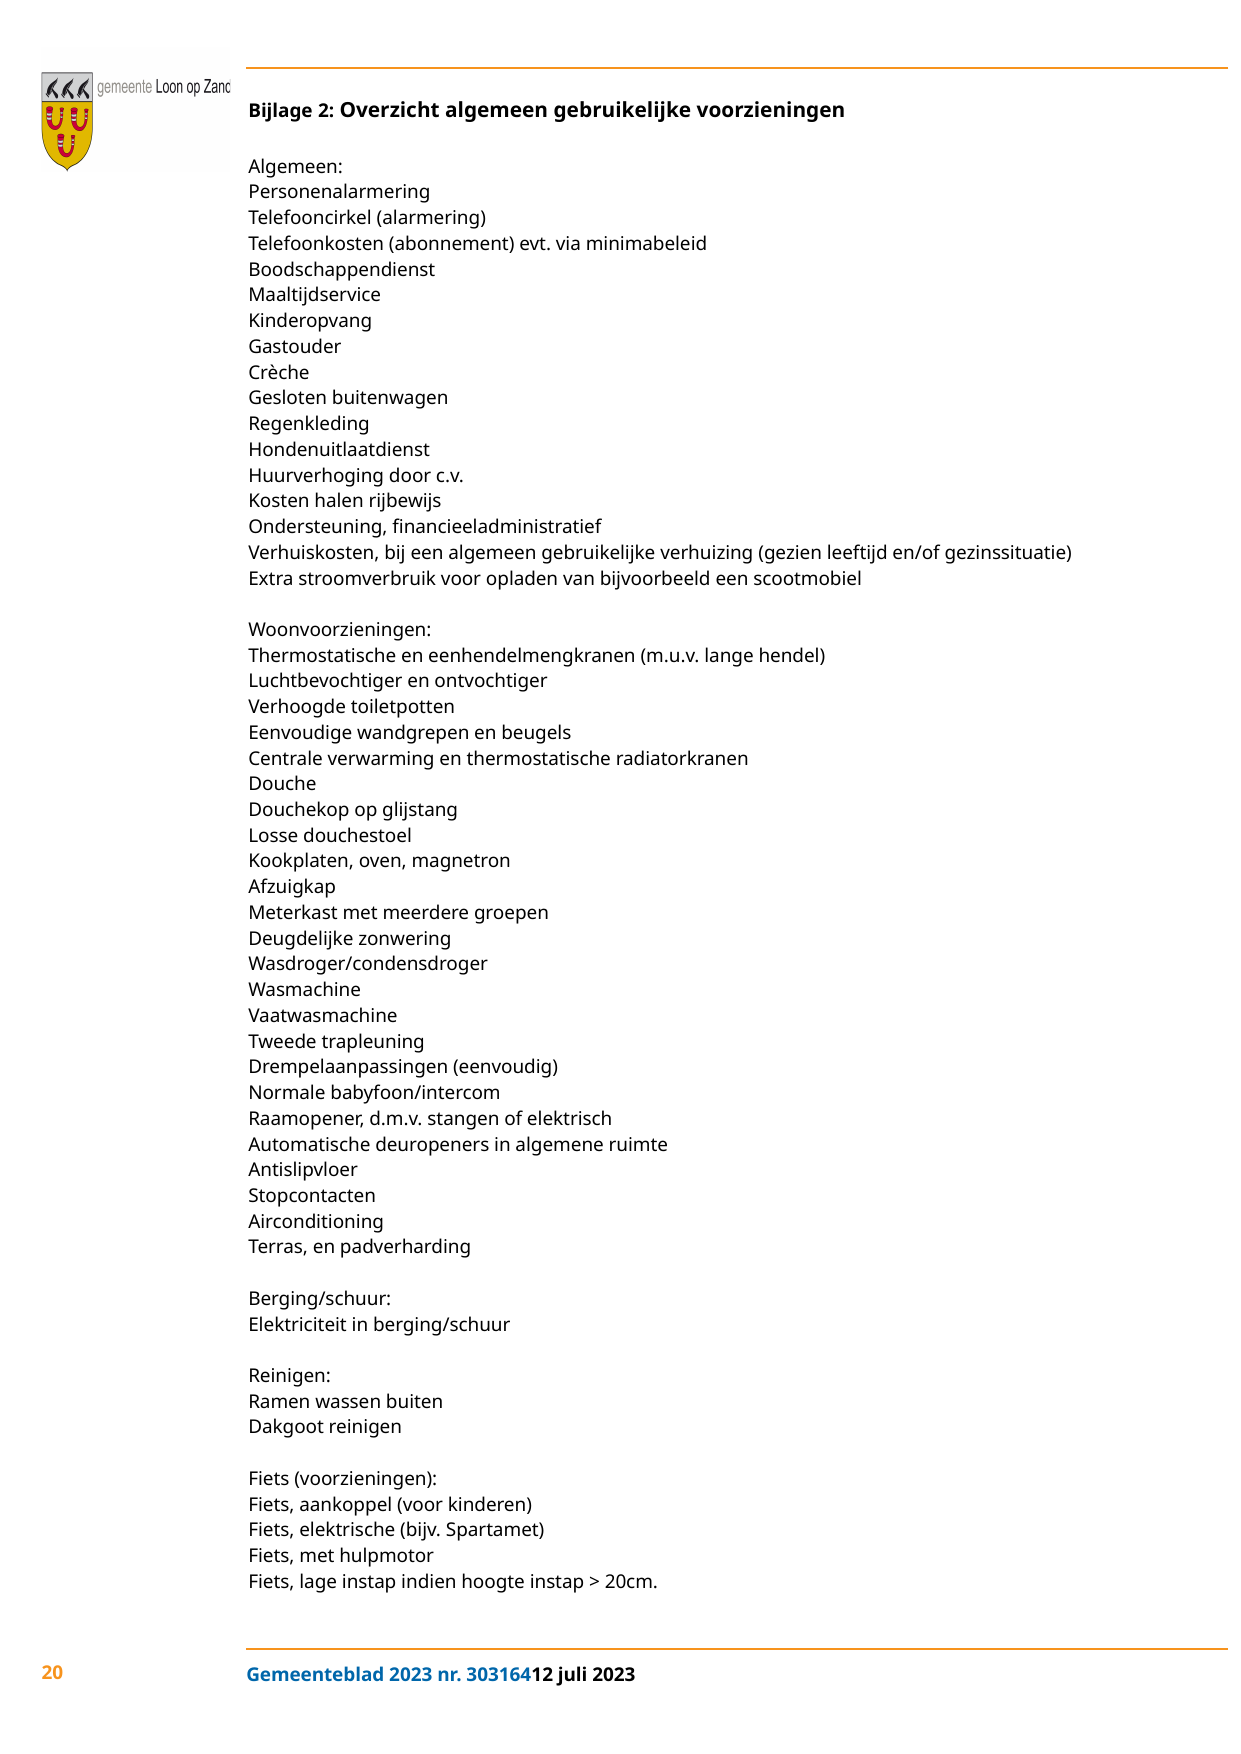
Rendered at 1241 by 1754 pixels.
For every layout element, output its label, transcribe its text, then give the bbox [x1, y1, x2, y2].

table_cell Boodschappendienst [248, 256, 1152, 282]
table_cell Tweede trapleuning [248, 1028, 1152, 1053]
table_cell Deugdelijke zonwering [248, 925, 1152, 951]
table_cell Centrale verwarming en thermostatische radiatorkranen [248, 745, 1152, 771]
table_cell Eenvoudige wandgrepen en beugels [248, 719, 1152, 745]
table_cell Fiets, aankoppel (voor kinderen) [248, 1491, 1152, 1517]
table_cell Wasdroger/condensdroger [248, 951, 1152, 976]
table_cell Terras, en padverharding [248, 1234, 1152, 1259]
table_cell Personenalarmering [248, 179, 1152, 204]
table_cell Regenkleding [248, 410, 1152, 436]
table_cell Gesloten buitenwagen [248, 385, 1152, 410]
table_cell Verhuiskosten, bij een algemeen gebruikelijke verhuizing (gezien leeftijd en/of gezinssituatie) [248, 539, 1152, 565]
table_cell Douche [248, 771, 1152, 796]
table_cell Vaatwasmachine [248, 1002, 1152, 1028]
table_cell Thermostatische en eenhendelmengkranen (m.u.v. lange hendel) [248, 642, 1152, 668]
table_cell Stopcontacten [248, 1182, 1152, 1208]
table_cell Fiets, met hulpmotor [248, 1543, 1152, 1568]
table_cell Verhoogde toiletpotten [248, 693, 1152, 719]
table_cell Fiets, lage instap indien hoogte instap > 20cm. [248, 1568, 1152, 1594]
table_cell Berging/schuur: [248, 1285, 1152, 1311]
table_cell Ondersteuning, financieeladministratief [248, 513, 1152, 539]
table_cell Telefoonkosten (abonnement) evt. via minimabeleid [248, 230, 1152, 256]
table_cell Crèche [248, 359, 1152, 384]
table_cell Wasmachine [248, 976, 1152, 1002]
table_cell [248, 1337, 1152, 1362]
table_cell Afzuigkap [248, 874, 1152, 899]
table_cell Fiets, elektrische (bijv. Spartamet) [248, 1517, 1152, 1542]
table_cell Antislipvloer [248, 1156, 1152, 1182]
table_cell Kinderopvang [248, 308, 1152, 333]
table_cell Airconditioning [248, 1208, 1152, 1234]
table_cell Gastouder [248, 333, 1152, 359]
table_cell Raamopener, d.m.v. stangen of elektrisch [248, 1105, 1152, 1131]
table_cell [248, 1259, 1152, 1285]
table_cell Losse douchestoel [248, 822, 1152, 848]
table_cell Reinigen: [248, 1362, 1152, 1388]
table_cell Douchekop op glijstang [248, 796, 1152, 822]
picture [41, 47, 231, 172]
table_cell Kosten halen rijbewijs [248, 488, 1152, 513]
table_cell Huurverhoging door c.v. [248, 462, 1152, 487]
text Bijlage 2: Overzicht algemeen gebruikelijke voorzieningen [248, 95, 1152, 123]
table_cell Fiets (voorzieningen): [248, 1465, 1152, 1491]
table_cell Hondenuitlaatdienst [248, 436, 1152, 462]
table_cell Luchtbevochtiger en ontvochtiger [248, 668, 1152, 693]
table_cell Meterkast met meerdere groepen [248, 899, 1152, 925]
table_cell Extra stroomverbruik voor opladen van bijvoorbeeld een scootmobiel [248, 565, 1152, 590]
table_cell Telefooncirkel (alarmering) [248, 205, 1152, 230]
table_cell Kookplaten, oven, magnetron [248, 848, 1152, 873]
table_header Algemeen: [248, 153, 1152, 179]
table_cell Dakgoot reinigen [248, 1414, 1152, 1439]
table_cell [248, 590, 1152, 616]
table_cell Drempelaanpassingen (eenvoudig) [248, 1054, 1152, 1079]
table_cell Elektriciteit in berging/schuur [248, 1311, 1152, 1337]
table_cell [248, 1440, 1152, 1465]
table_cell Ramen wassen buiten [248, 1388, 1152, 1414]
table_cell Woonvoorzieningen: [248, 616, 1152, 642]
table_cell Normale babyfoon/intercom [248, 1079, 1152, 1105]
table_cell Automatische deuropeners in algemene ruimte [248, 1131, 1152, 1156]
table_cell Maaltijdservice [248, 282, 1152, 307]
